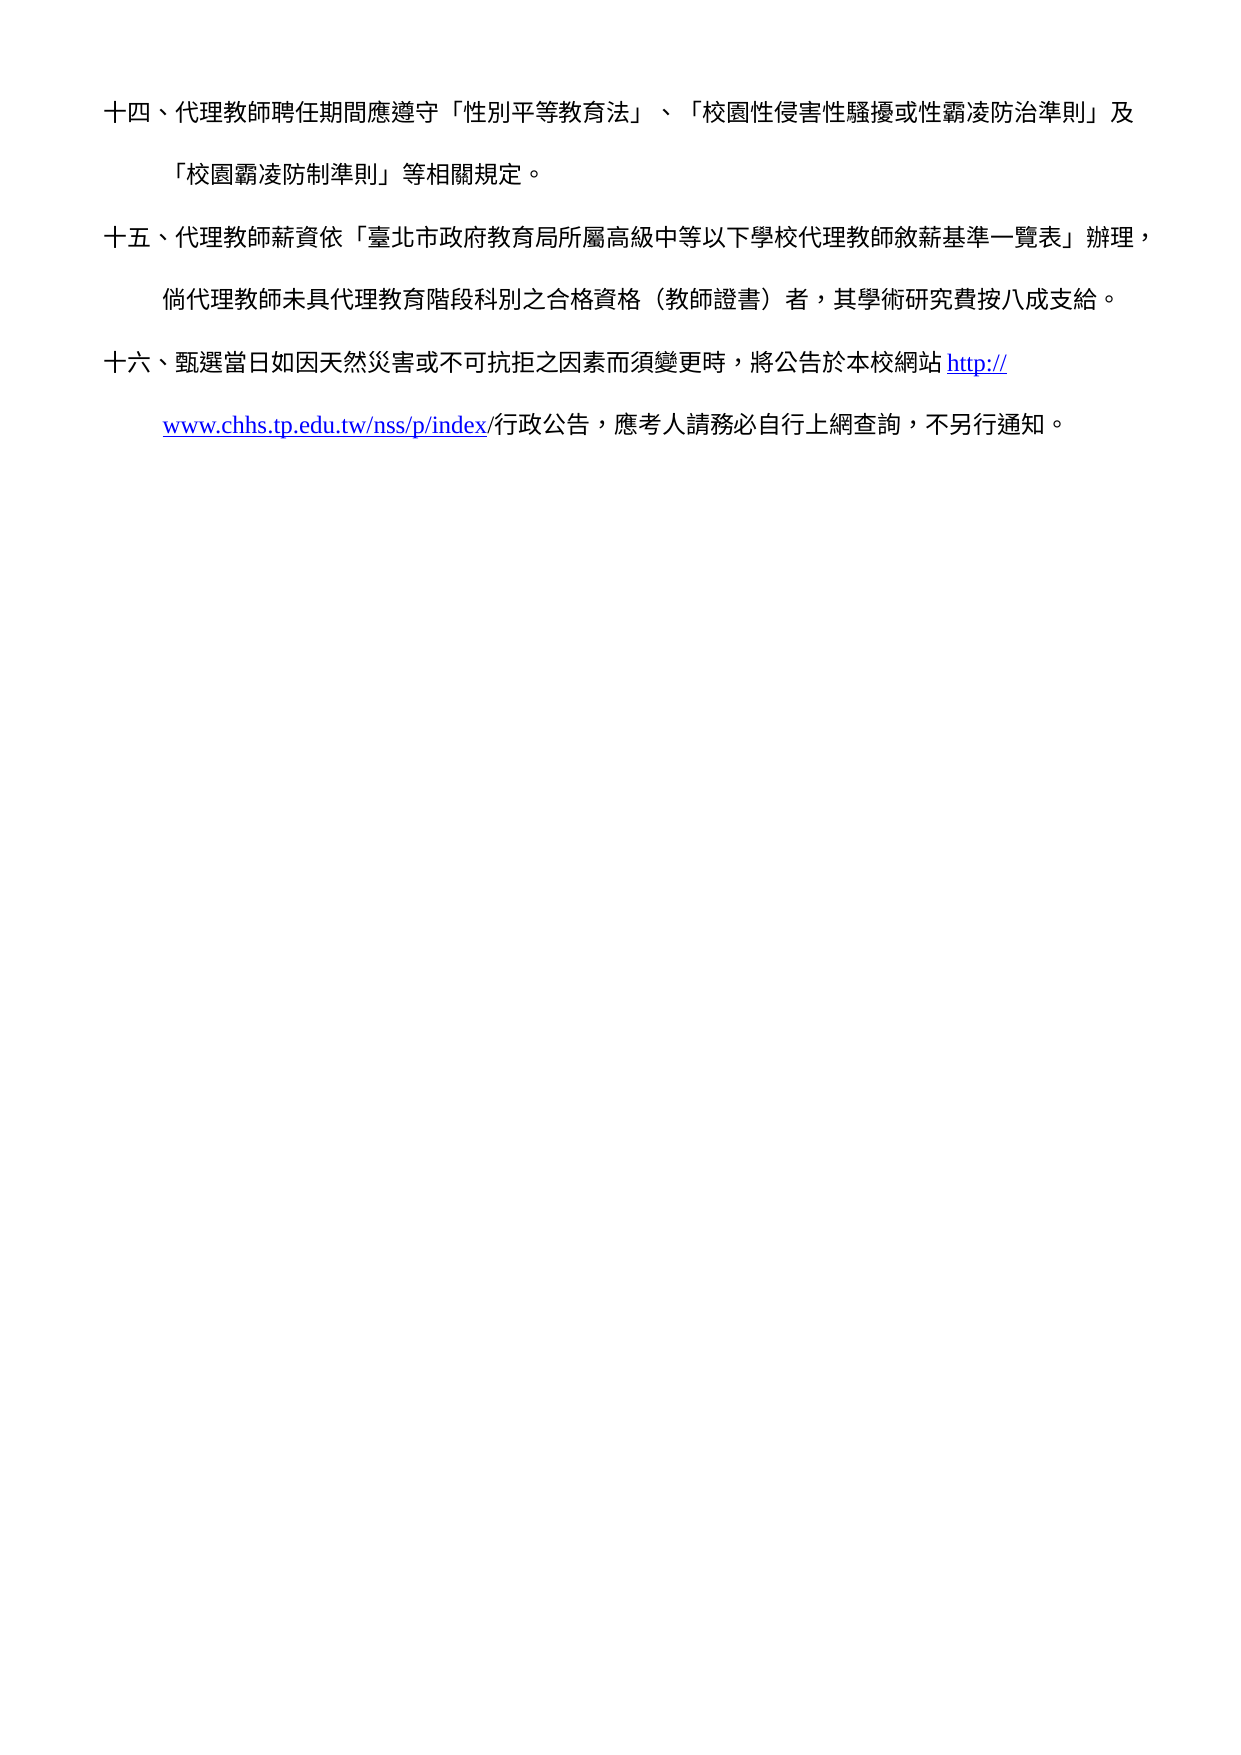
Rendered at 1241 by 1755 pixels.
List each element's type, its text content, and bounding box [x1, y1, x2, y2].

text 十六、甄選當日如因天然災害或不可抗拒之因素而須變更時，將公告於本校網站http://www.chhs.tp.edu.tw/nss/p/index/行政公告，應考人請務必自行上網查詢，不另行通知。 [103, 319, 1165, 444]
text 十四、代理教師聘任期間應遵守「性別平等教育法」、「校園性侵害性騷擾或性霸凌防治準則」及「校園霸凌防制準則」等相關規定。 [103, 69, 1165, 194]
text 十五、代理教師薪資依「臺北市政府教育局所屬高級中等以下學校代理教師敘薪基準一覽表」辦理，倘代理教師未具代理教育階段科別之合格資格（教師證書）者，其學術研究費按八成支給。 [103, 194, 1165, 319]
